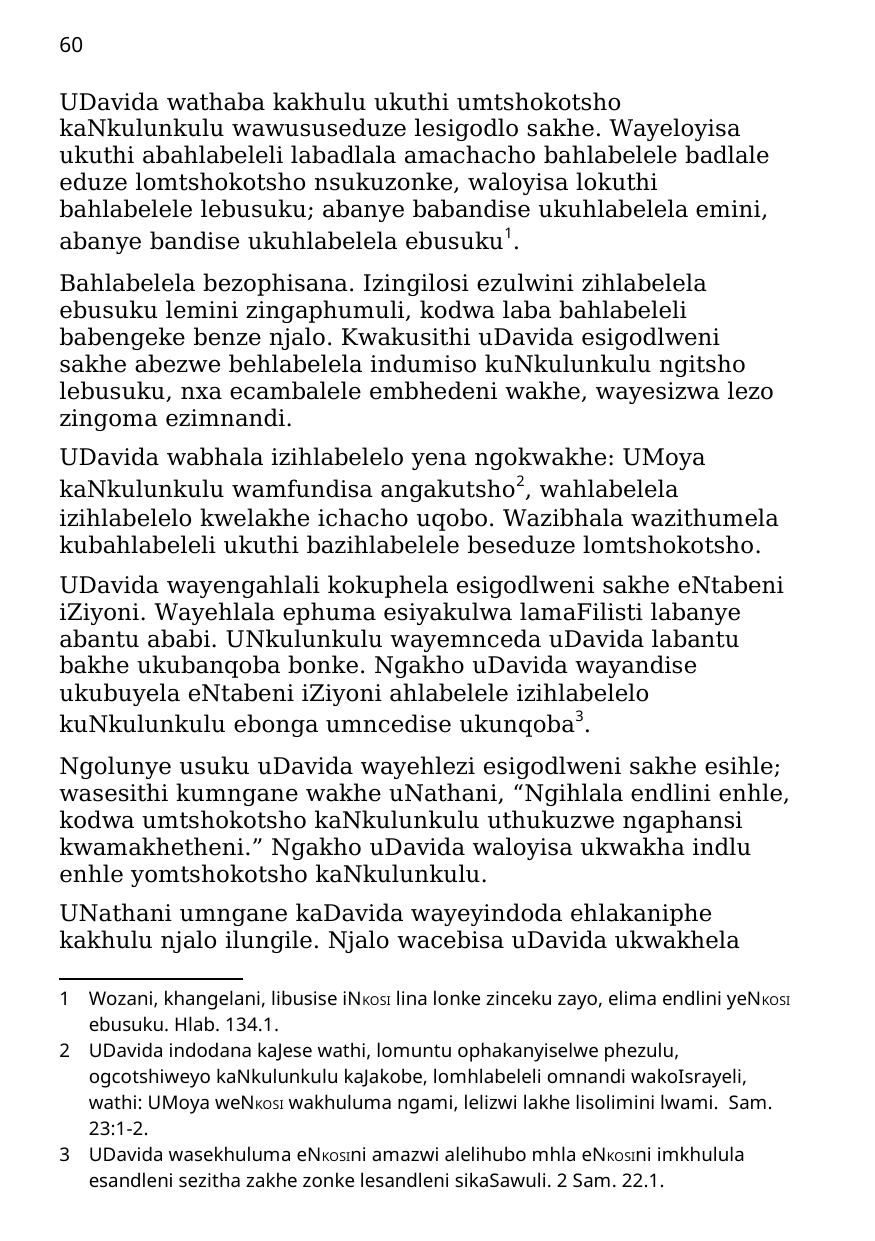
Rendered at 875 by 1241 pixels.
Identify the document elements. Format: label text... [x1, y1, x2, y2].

text UDavida wathaba kakhulu ukuthi umtshokotsho kaNkulunkulu wawususeduze lesigodlo sakhe. Wayeloyisa ukuthi abahlabeleli labadlala amachacho bahlabelele badlale eduze lomtshokotsho nsukuzonke, waloyisa lokuthi bahlabelele lebusuku; abanye babandise ukuhlabelela emini, abanye bandise ukuhlabelela ebusuku. [59, 88, 791, 257]
text Bahlabelela bezophisana. Izingilosi ezulwini zihlabelela ebusuku lemini zingaphumuli, kodwa laba bahlabeleli babengeke benze njalo. Kwakusithi uDavida esigodlweni sakhe abezwe behlabelela indumiso kuNkulunkulu ngitsho lebusuku, nxa ecambalele embhedeni wakhe, wayesizwa lezo zingoma ezimnandi. [59, 270, 791, 432]
text UDavida wayengahlali kokuphela esigodlweni sakhe eNtabeni iZiyoni. Wayehlala ephuma esiyakulwa lamaFilisti labanye abantu ababi. UNkulunkulu wayemnceda uDavida labantu bakhe ukubanqoba bonke. Ngakho uDavida wayandise ukubuyela eNtabeni iZiyoni ahlabelele izihlabelelo kuNkulunkulu ebonga umncedise ukunqoba. [59, 572, 791, 740]
text UDavida wabhala izihlabelelo yena ngokwakhe: UMoya kaNkulunkulu wamfundisa angakutsho, wahlabelela izihlabelelo kwelakhe ichacho uqobo. Wazibhala wazithumela kubahlabeleli ukuthi bazihlabelele beseduze lomtshokotsho. [59, 444, 791, 559]
text Ngolunye usuku uDavida wayehlezi esigodlweni sakhe esihle; wasesithi kumngane wakhe uNathani, “Ngihlala endlini enhle, kodwa umtshokotsho kaNkulunkulu uthukuzwe ngaphansi kwamakhetheni.” Ngakho uDavida waloyisa ukwakha indlu enhle yomtshokotsho kaNkulunkulu. [59, 753, 791, 888]
text UDavida wasekhuluma eNkosini amazwi alelihubo mhla eNkosini imkhulula esandleni sezitha zakhe zonke lesandleni sikaSawuli. 2 Sam. 22.1. [59, 1141, 791, 1193]
text Wozani, khangelani, libusise iNkosi lina lonke zinceku zayo, elima endlini yeNkosi ebusuku. Hlab. 134.1. [59, 984, 791, 1037]
text UNathani umngane kaDavida wayeyindoda ehlakaniphe kakhulu njalo ilungile. Njalo wacebisa uDavida ukwakhela [59, 900, 791, 954]
text UDavida indodana kaJese wathi, lomuntu ophakanyiselwe phezulu, ogcotshiweyo kaNkulunkulu kaJakobe, lomhlabeleli omnandi wakoIsrayeli, wathi: UMoya weNkosi wakhuluma ngami, lelizwi lakhe lisolimini lwami. Sam. 23:1-2. [59, 1037, 791, 1141]
